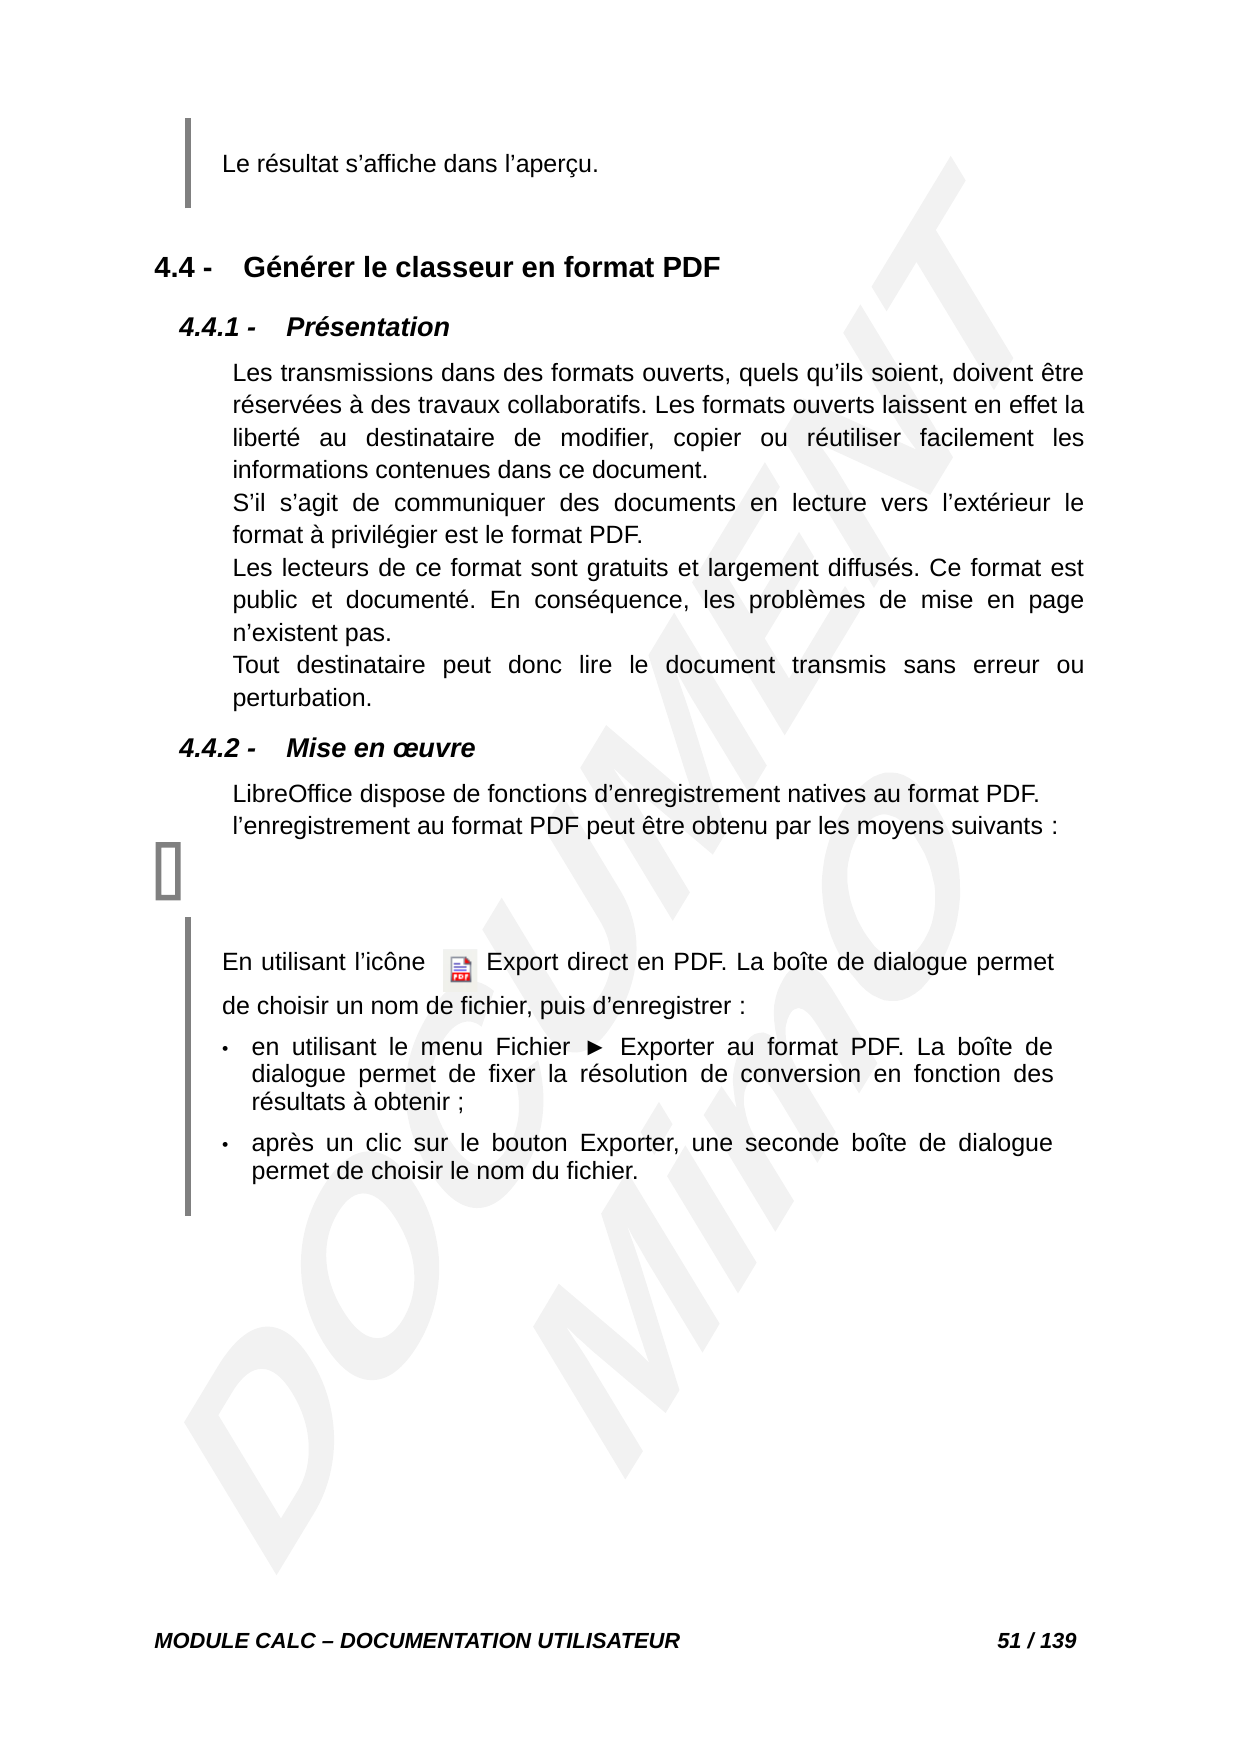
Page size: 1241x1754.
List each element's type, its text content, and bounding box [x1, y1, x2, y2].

text Les transmissions dans des formats ouverts, quels qu’ils soient, doivent être réservées à des travaux collaboratifs. Les formats ouverts laissent en effet la liberté au destinataire de modifier, copier ou réutiliser facilement les informations contenues dans ce document. [232, 355, 1086, 485]
text l’enregistrement au format PDF peut être obtenu par les moyens suivants : [232, 809, 1086, 841]
text S’il s’agit de communiquer des documents en lecture vers l’extérieur le format à privilégier est le format PDF. [232, 485, 1086, 550]
subtitle Mise en œuvre [179, 733, 1086, 764]
picture [443, 949, 478, 992]
subtitle Présentation [179, 312, 1086, 342]
subtitle Générer le classeur en format PDF [154, 251, 1086, 283]
text 8 [154, 841, 1086, 917]
list après un clic sur le bouton Exporter, une seconde boîte de dialogue permet de choisir le nom du fichier. [191, 1097, 1086, 1216]
text Les lecteurs de ce format sont gratuits et largement diffusés. Ce format est public et documenté. En conséquence, les problèmes de mise en page n’existent pas. [232, 550, 1086, 647]
text En utilisant l’icône Export direct en PDF. La boîte de dialogue permet de choisir un nom de fichier, puis d’enregistrer : [191, 917, 1086, 1001]
text LibreOffice dispose de fonctions d’enregistrement natives au format PDF. [232, 776, 1086, 809]
list en utilisant le menu Fichier ► Exporter au format PDF. La boîte de dialogue permet de fixer la résolution de conversion en fonction des résultats à obtenir ; [191, 1001, 1086, 1097]
text Le résultat s’affiche dans l’aperçu. [191, 118, 1086, 208]
text Tout destinataire peut donc lire le document transmis sans erreur ou perturbation. [232, 647, 1086, 712]
